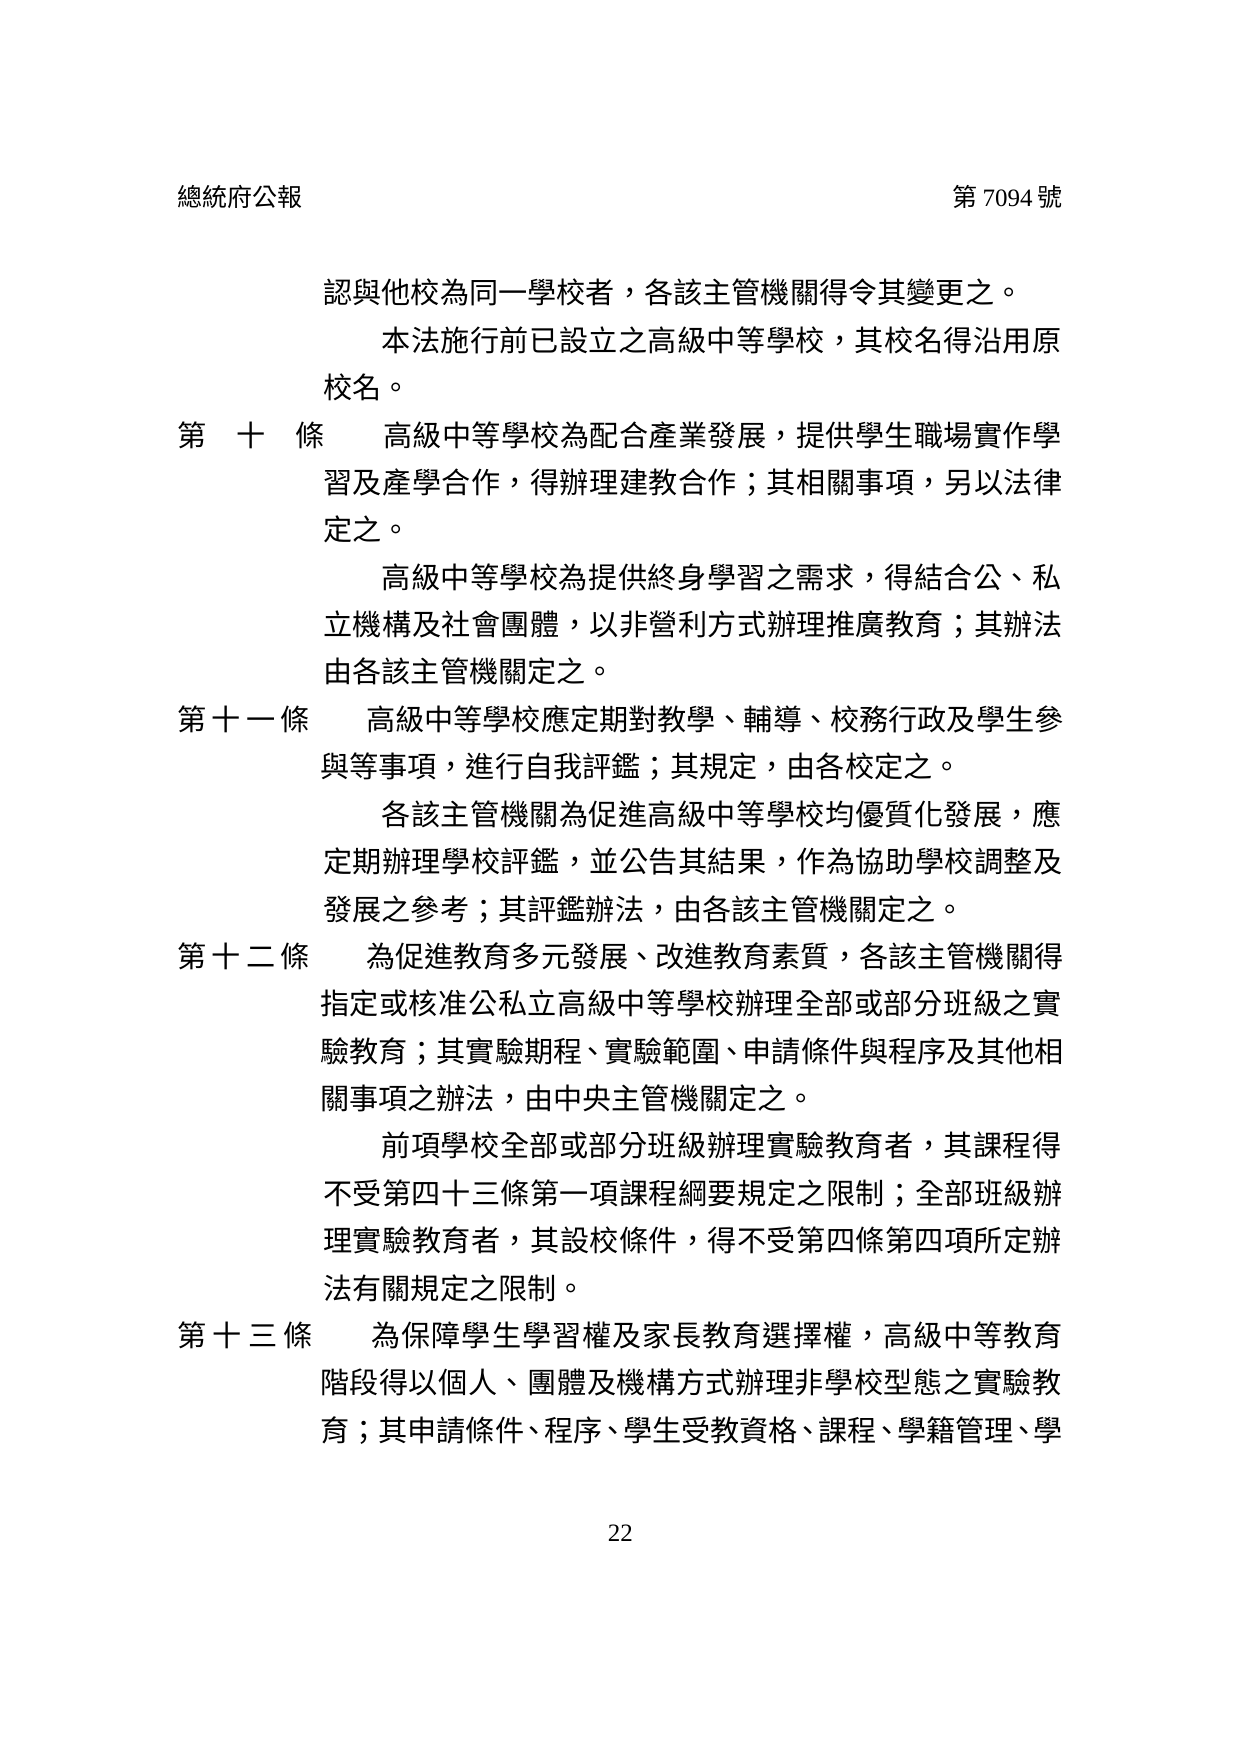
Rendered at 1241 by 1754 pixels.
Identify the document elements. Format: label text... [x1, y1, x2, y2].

text 認與他校為同一學校者，各該主管機關得令其變更之。 [323, 266, 1063, 313]
text 第十三條 為保障學生學習權及家長教育選擇權，高級中等教育階段得以個人、團體及機構方式辦理非學校型態之實驗教育；其申請條件、程序、學生受教資格、課程、學籍管理、學 [177, 1308, 1063, 1451]
text 各該主管機關為促進高級中等學校均優質化發展，應定期辦理學校評鑑，並公告其結果，作為協助學校調整及發展之參考；其評鑑辦法，由各該主管機關定之。 [323, 787, 1063, 929]
text 第十一條 高級中等學校應定期對教學、輔導、校務行政及學生參與等事項，進行自我評鑑；其規定，由各校定之。 [177, 692, 1063, 787]
text 第十二條 為促進教育多元發展、改進教育素質，各該主管機關得指定或核准公私立高級中等學校辦理全部或部分班級之實驗教育；其實驗期程、實驗範圍、申請條件與程序及其他相關事項之辦法，由中央主管機關定之。 [177, 929, 1063, 1119]
text 前項學校全部或部分班級辦理實驗教育者，其課程得不受第四十三條第一項課程綱要規定之限制；全部班級辦理實驗教育者，其設校條件，得不受第四條第四項所定辦法有關規定之限制。 [323, 1119, 1063, 1308]
text 第 十 條 高級中等學校為配合產業發展，提供學生職場實作學習及產學合作，得辦理建教合作；其相關事項，另以法律定之。 [177, 408, 1063, 550]
text 高級中等學校為提供終身學習之需求，得結合公、私立機構及社會團體，以非營利方式辦理推廣教育；其辦法，由各該主管機關定之。 [323, 550, 1063, 692]
text 本法施行前已設立之高級中等學校，其校名得沿用原校名。 [323, 313, 1063, 408]
